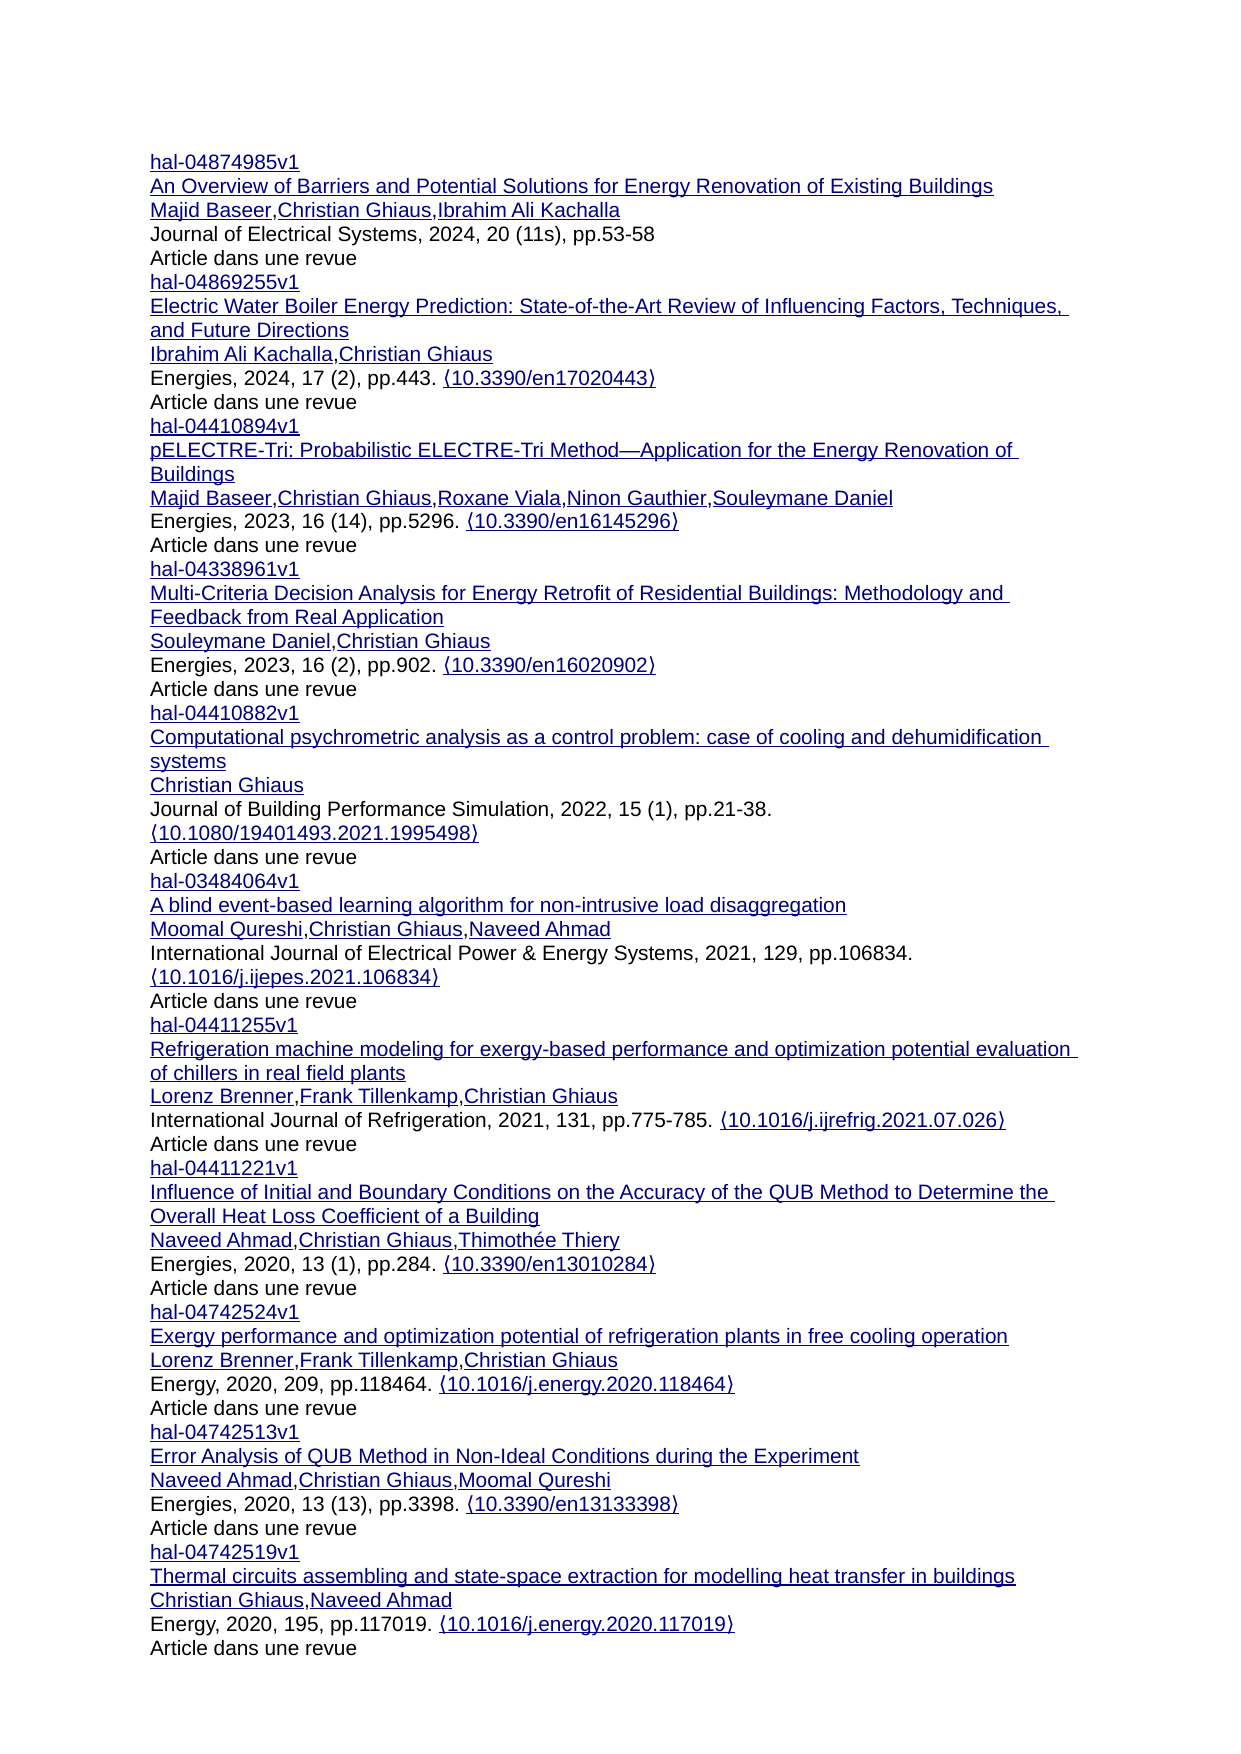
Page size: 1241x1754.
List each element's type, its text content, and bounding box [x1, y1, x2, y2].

table_cell Electric Water Boiler Energy Prediction: State-of-the-Art Review of Influencing Factors, Techniques, and Future Directions Ibrahim Ali Kachalla,Christian Ghiaus Energies, 2024, 17 (2), pp.443. ⟨10.3390/en17020443⟩ Article dans une revue hal-04410894v1 [150, 294, 1090, 437]
table_cell Thermal circuits assembling and state-space extraction for modelling heat transfer in buildings Christian Ghiaus,Naveed Ahmad Energy, 2020, 195, pp.117019. ⟨10.1016/j.energy.2020.117019⟩ Article dans une revue [150, 1564, 1090, 1659]
table_cell Computational psychrometric analysis as a control problem: case of cooling and dehumidification systems Christian Ghiaus Journal of Building Performance Simulation, 2022, 15 (1), pp.21-38. ⟨10.1080/19401493.2021.1995498⟩ Article dans une revue hal-03484064v1 [150, 725, 1090, 893]
table_cell Refrigeration machine modeling for exergy-based performance and optimization potential evaluation of chillers in real field plants Lorenz Brenner,Frank Tillenkamp,Christian Ghiaus International Journal of Refrigeration, 2021, 131, pp.775-785. ⟨10.1016/j.ijrefrig.2021.07.026⟩ Article dans une revue hal-04411221v1 [150, 1036, 1090, 1180]
table_cell pELECTRE-Tri: Probabilistic ELECTRE-Tri Method—Application for the Energy Renovation of Buildings Majid Baseer,Christian Ghiaus,Roxane Viala,Ninon Gauthier,Souleymane Daniel Energies, 2023, 16 (14), pp.5296. ⟨10.3390/en16145296⟩ Article dans une revue hal-04338961v1 [150, 438, 1090, 581]
table_cell Error Analysis of QUB Method in Non-Ideal Conditions during the Experiment Naveed Ahmad,Christian Ghiaus,Moomal Qureshi Energies, 2020, 13 (13), pp.3398. ⟨10.3390/en13133398⟩ Article dans une revue hal-04742519v1 [150, 1444, 1090, 1563]
table_cell Influence of Initial and Boundary Conditions on the Accuracy of the QUB Method to Determine the Overall Heat Loss Coefficient of a Building Naveed Ahmad,Christian Ghiaus,Thimothée Thiery Energies, 2020, 13 (1), pp.284. ⟨10.3390/en13010284⟩ Article dans une revue hal-04742524v1 [150, 1180, 1090, 1324]
table_cell hal-04874985v1 [150, 150, 1090, 174]
table_cell Exergy performance and optimization potential of refrigeration plants in free cooling operation Lorenz Brenner,Frank Tillenkamp,Christian Ghiaus Energy, 2020, 209, pp.118464. ⟨10.1016/j.energy.2020.118464⟩ Article dans une revue hal-04742513v1 [150, 1324, 1090, 1444]
table_cell An Overview of Barriers and Potential Solutions for Energy Renovation of Existing Buildings Majid Baseer,Christian Ghiaus,Ibrahim Ali Kachalla Journal of Electrical Systems, 2024, 20 (11s), pp.53-58 Article dans une revue hal-04869255v1 [150, 174, 1090, 294]
table_cell A blind event-based learning algorithm for non-intrusive load disaggregation Moomal Qureshi,Christian Ghiaus,Naveed Ahmad International Journal of Electrical Power & Energy Systems, 2021, 129, pp.106834. ⟨10.1016/j.ijepes.2021.106834⟩ Article dans une revue hal-04411255v1 [150, 893, 1090, 1036]
table_cell Multi-Criteria Decision Analysis for Energy Retrofit of Residential Buildings: Methodology and Feedback from Real Application Souleymane Daniel,Christian Ghiaus Energies, 2023, 16 (2), pp.902. ⟨10.3390/en16020902⟩ Article dans une revue hal-04410882v1 [150, 581, 1090, 725]
